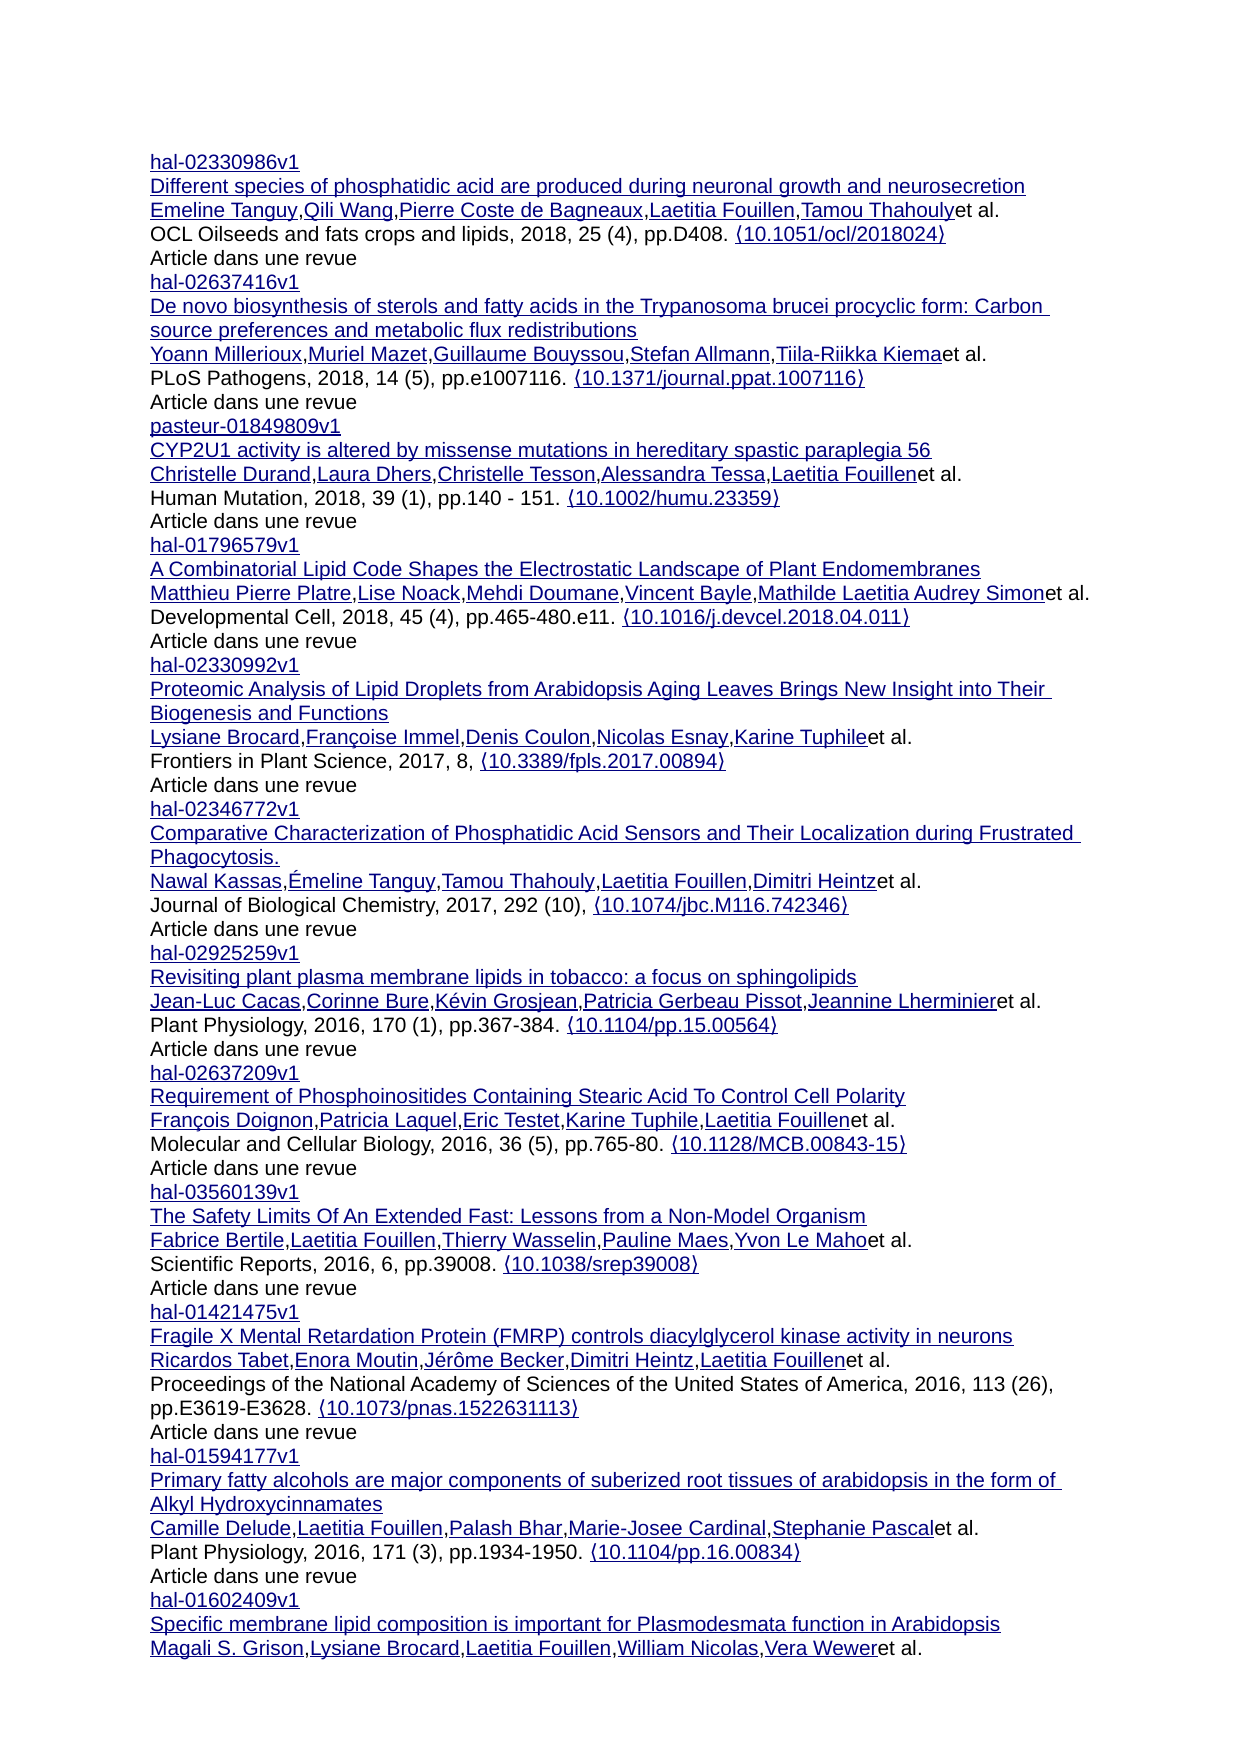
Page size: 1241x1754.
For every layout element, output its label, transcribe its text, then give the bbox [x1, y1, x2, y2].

table_cell Fragile X Mental Retardation Protein (FMRP) controls diacylglycerol kinase activity in neurons Ricardos Tabet,Enora Moutin,Jérôme Becker,Dimitri Heintz,Laetitia Fouillenet al. Proceedings of the National Academy of Sciences of the United States of America, 2016, 113 (26), pp.E3619-E3628. ⟨10.1073/pnas.1522631113⟩ Article dans une revue hal-01594177v1 [150, 1324, 1090, 1468]
table_cell A Combinatorial Lipid Code Shapes the Electrostatic Landscape of Plant Endomembranes Matthieu Pierre Platre,Lise Noack,Mehdi Doumane,Vincent Bayle,Mathilde Laetitia Audrey Simonet al. Developmental Cell, 2018, 45 (4), pp.465-480.e11. ⟨10.1016/j.devcel.2018.04.011⟩ Article dans une revue hal-02330992v1 [150, 557, 1090, 677]
table_cell Requirement of Phosphoinositides Containing Stearic Acid To Control Cell Polarity François Doignon,Patricia Laquel,Eric Testet,Karine Tuphile,Laetitia Fouillenet al. Molecular and Cellular Biology, 2016, 36 (5), pp.765-80. ⟨10.1128/MCB.00843-15⟩ Article dans une revue hal-03560139v1 [150, 1084, 1090, 1204]
table_cell Revisiting plant plasma membrane lipids in tobacco: a focus on sphingolipids Jean-Luc Cacas,Corinne Bure,Kévin Grosjean,Patricia Gerbeau Pissot,Jeannine Lherminieret al. Plant Physiology, 2016, 170 (1), pp.367-384. ⟨10.1104/pp.15.00564⟩ Article dans une revue hal-02637209v1 [150, 965, 1090, 1084]
table_cell De novo biosynthesis of sterols and fatty acids in the Trypanosoma brucei procyclic form: Carbon source preferences and metabolic flux redistributions Yoann Millerioux,Muriel Mazet,Guillaume Bouyssou,Stefan Allmann,Tiila-Riikka Kiemaet al. PLoS Pathogens, 2018, 14 (5), pp.e1007116. ⟨10.1371/journal.ppat.1007116⟩ Article dans une revue pasteur-01849809v1 [150, 294, 1090, 437]
table_cell Primary fatty alcohols are major components of suberized root tissues of arabidopsis in the form of Alkyl Hydroxycinnamates Camille Delude,Laetitia Fouillen,Palash Bhar,Marie-Josee Cardinal,Stephanie Pascalet al. Plant Physiology, 2016, 171 (3), pp.1934-1950. ⟨10.1104/pp.16.00834⟩ Article dans une revue hal-01602409v1 [150, 1468, 1090, 1611]
table_cell hal-02330986v1 [150, 150, 1090, 174]
table_cell The Safety Limits Of An Extended Fast: Lessons from a Non-Model Organism Fabrice Bertile,Laetitia Fouillen,Thierry Wasselin,Pauline Maes,Yvon Le Mahoet al. Scientific Reports, 2016, 6, pp.39008. ⟨10.1038/srep39008⟩ Article dans une revue hal-01421475v1 [150, 1204, 1090, 1324]
table_cell Comparative Characterization of Phosphatidic Acid Sensors and Their Localization during Frustrated Phagocytosis. Nawal Kassas,Émeline Tanguy,Tamou Thahouly,Laetitia Fouillen,Dimitri Heintzet al. Journal of Biological Chemistry, 2017, 292 (10), ⟨10.1074/jbc.M116.742346⟩ Article dans une revue hal-02925259v1 [150, 821, 1090, 964]
table_cell Proteomic Analysis of Lipid Droplets from Arabidopsis Aging Leaves Brings New Insight into Their Biogenesis and Functions Lysiane Brocard,Françoise Immel,Denis Coulon,Nicolas Esnay,Karine Tuphileet al. Frontiers in Plant Science, 2017, 8, ⟨10.3389/fpls.2017.00894⟩ Article dans une revue hal-02346772v1 [150, 677, 1090, 821]
table_cell Specific membrane lipid composition is important for Plasmodesmata function in Arabidopsis Magali S. Grison,Lysiane Brocard,Laetitia Fouillen,William Nicolas,Vera Weweret al. [150, 1611, 1090, 1659]
table_cell Different species of phosphatidic acid are produced during neuronal growth and neurosecretion Emeline Tanguy,Qili Wang,Pierre Coste de Bagneaux,Laetitia Fouillen,Tamou Thahoulyet al. OCL Oilseeds and fats crops and lipids, 2018, 25 (4), pp.D408. ⟨10.1051/ocl/2018024⟩ Article dans une revue hal-02637416v1 [150, 174, 1090, 294]
table_cell CYP2U1 activity is altered by missense mutations in hereditary spastic paraplegia 56 Christelle Durand,Laura Dhers,Christelle Tesson,Alessandra Tessa,Laetitia Fouillenet al. Human Mutation, 2018, 39 (1), pp.140 - 151. ⟨10.1002/humu.23359⟩ Article dans une revue hal-01796579v1 [150, 438, 1090, 557]
